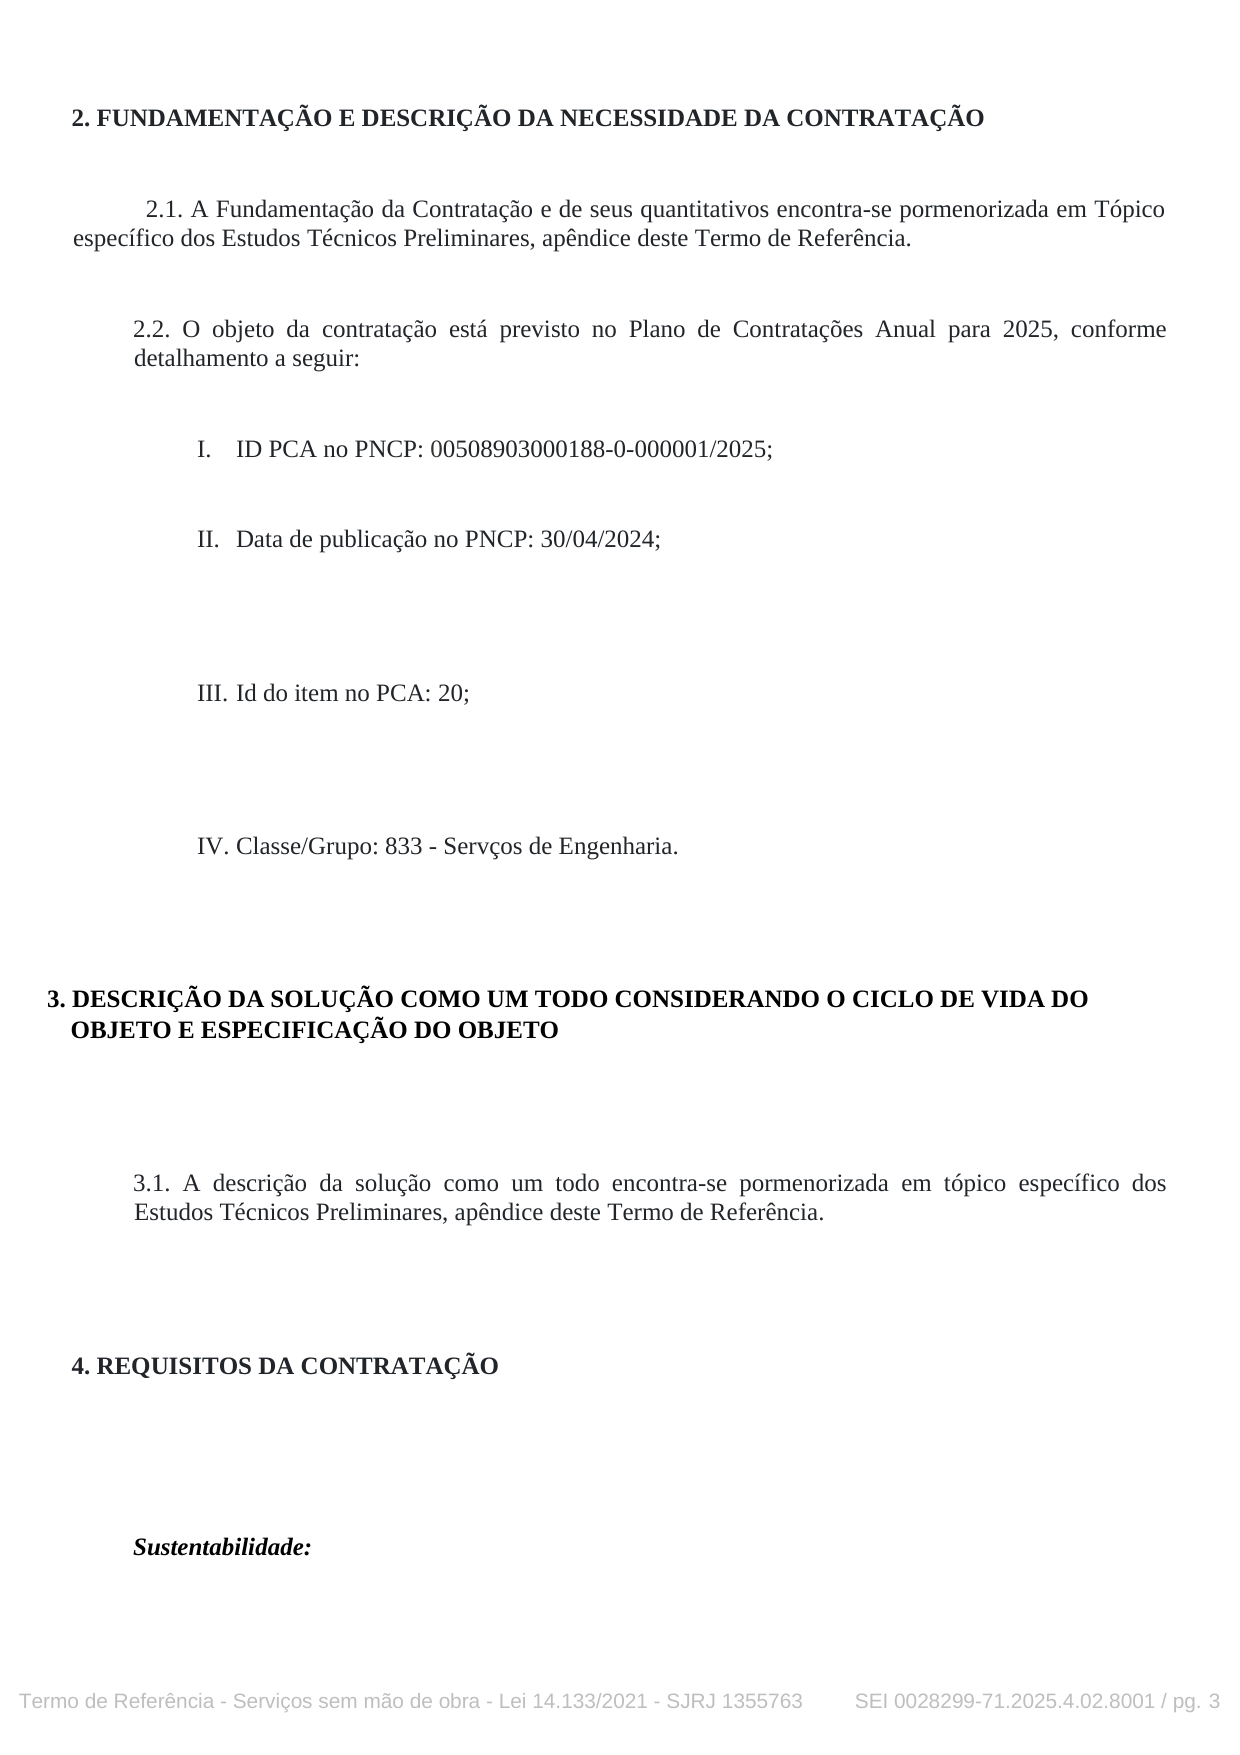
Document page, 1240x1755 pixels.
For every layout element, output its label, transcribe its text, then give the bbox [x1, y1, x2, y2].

list DESCRIÇÃO DA SOLUÇÃO COMO UM TODO CONSIDERANDO O CICLO DE VIDA DO [47, 984, 1169, 1013]
text 3.1. A descrição da solução como um todo encontra-se pormenorizada em tópico específico dos Estudos Técnicos Preliminares, apêndice deste Termo de Referência. [133, 1168, 1168, 1226]
text 2.2. O objeto da contratação está previsto no Plano de Contratações Anual para 2025, conforme detalhamento a seguir: [133, 314, 1168, 372]
text 2.1. A Fundamentação da Contratação e de seus quantitativos encontra-se pormenorizada em Tópico específico dos Estudos Técnicos Preliminares, apêndice deste Termo de Referência. [72, 194, 1168, 252]
list Classe/Grupo: 833 - Servços de Engenharia. [197, 831, 1168, 860]
list Data de publicação no PNCP: 30/04/2024; [197, 524, 1168, 553]
subtitle 2. FUNDAMENTAÇÃO E DESCRIÇÃO DA NECESSIDADE DA CONTRATAÇÃO [71, 103, 1159, 132]
text Sustentabilidade: [133, 1532, 1169, 1561]
subtitle 4. REQUISITOS DA CONTRATAÇÃO [71, 1351, 1159, 1379]
text OBJETO E ESPECIFICAÇÃO DO OBJETO [70, 1015, 1169, 1044]
list Id do item no PCA: 20; [197, 678, 1168, 707]
list ID PCA no PNCP: 00508903000188-0-000001/2025; [197, 434, 1168, 463]
